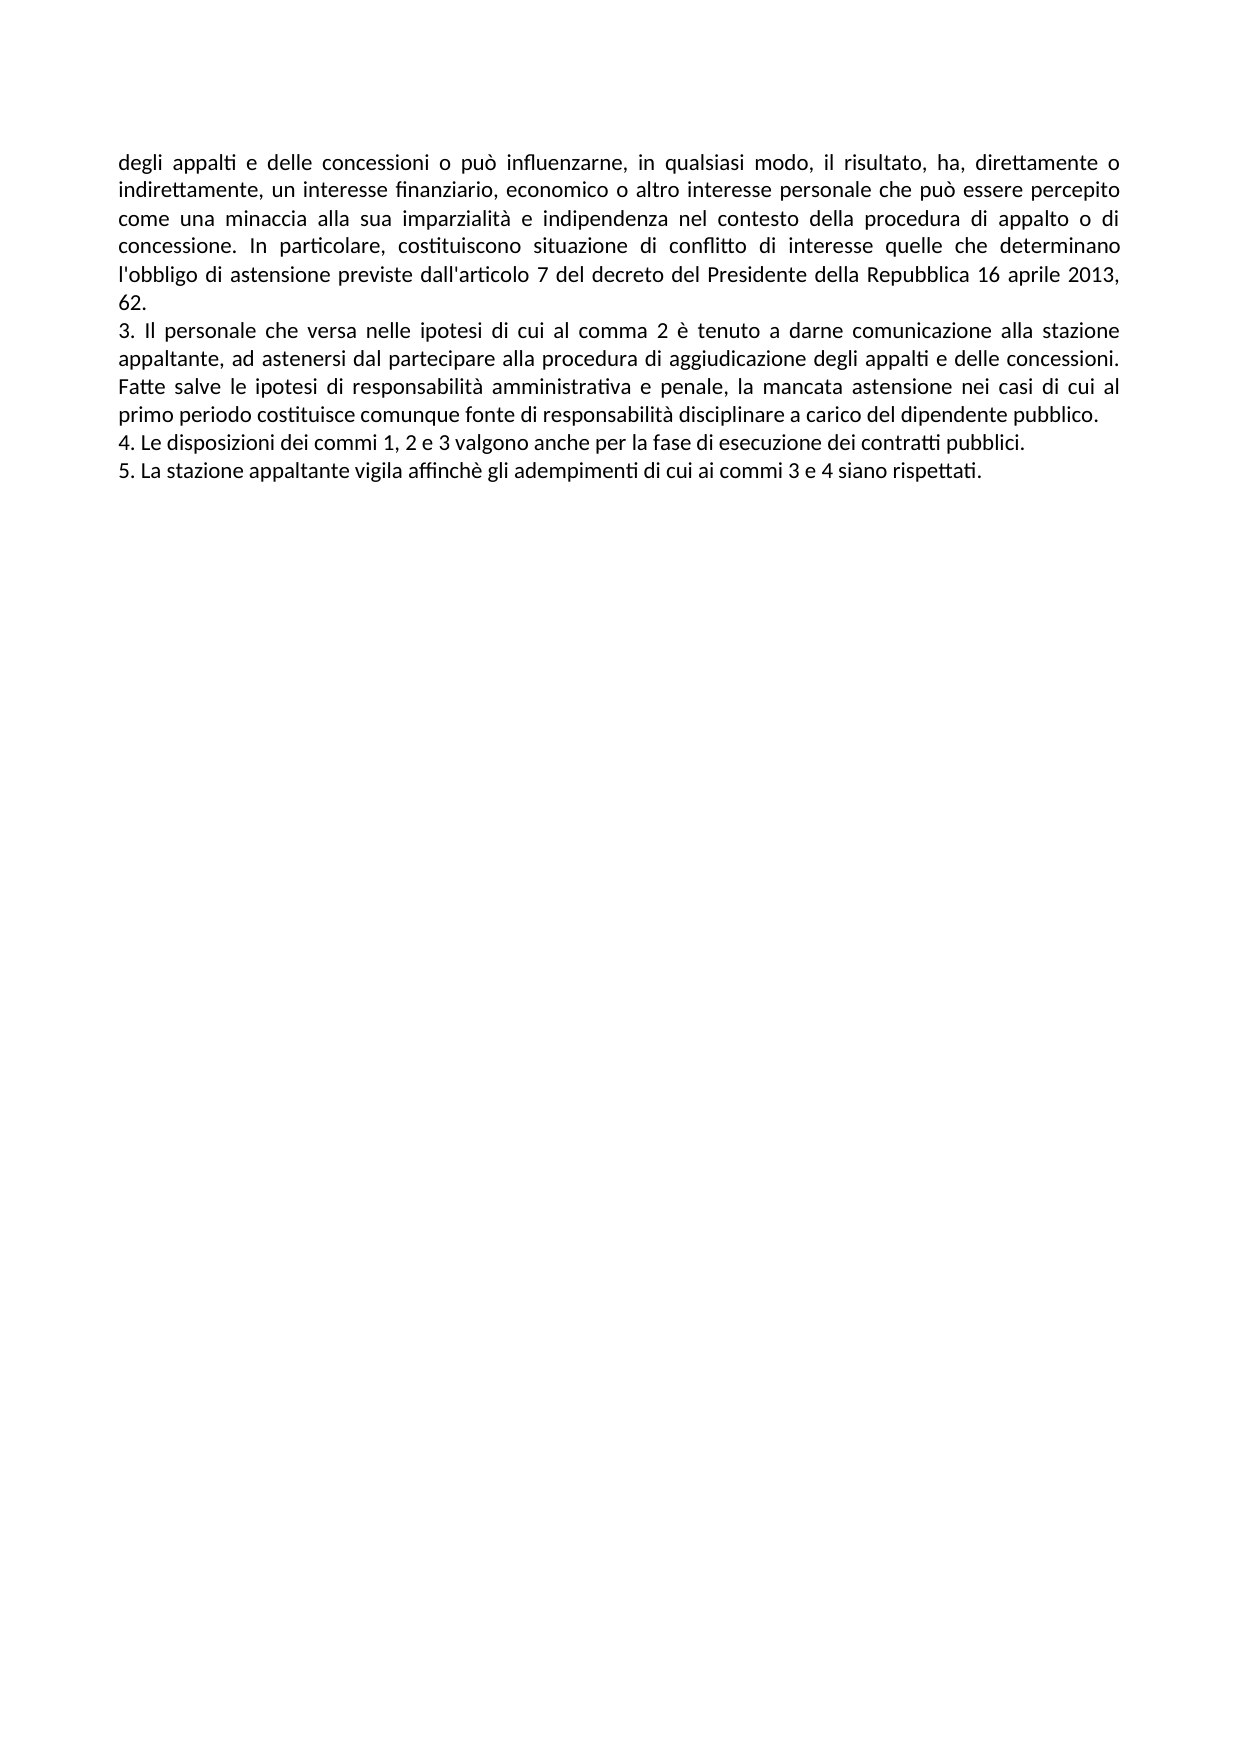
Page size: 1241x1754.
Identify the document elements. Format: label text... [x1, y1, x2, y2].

text degli appalti e delle concessioni o può influenzarne, in qualsiasi modo, il risultato, ha, direttamente o indirettamente, un interesse finanziario, economico o altro interesse personale che può essere percepito come una minaccia alla sua imparzialità e indipendenza nel contesto della procedura di appalto o di concessione. In particolare, costituiscono situazione di conflitto di interesse quelle che determinano l'obbligo di astensione previste dall'articolo 7 del decreto del Presidente della Repubblica 16 aprile 2013, 62. [118, 148, 1122, 316]
text 3. Il personale che versa nelle ipotesi di cui al comma 2 è tenuto a darne comunicazione alla stazione appaltante, ad astenersi dal partecipare alla procedura di aggiudicazione degli appalti e delle concessioni. Fatte salve le ipotesi di responsabilità amministrativa e penale, la mancata astensione nei casi di cui al primo periodo costituisce comunque fonte di responsabilità disciplinare a carico del dipendente pubblico. [118, 316, 1122, 428]
text 5. La stazione appaltante vigila affinchè gli adempimenti di cui ai commi 3 e 4 siano rispettati. [118, 456, 1122, 484]
text 4. Le disposizioni dei commi 1, 2 e 3 valgono anche per la fase di esecuzione dei contratti pubblici. [118, 428, 1122, 456]
